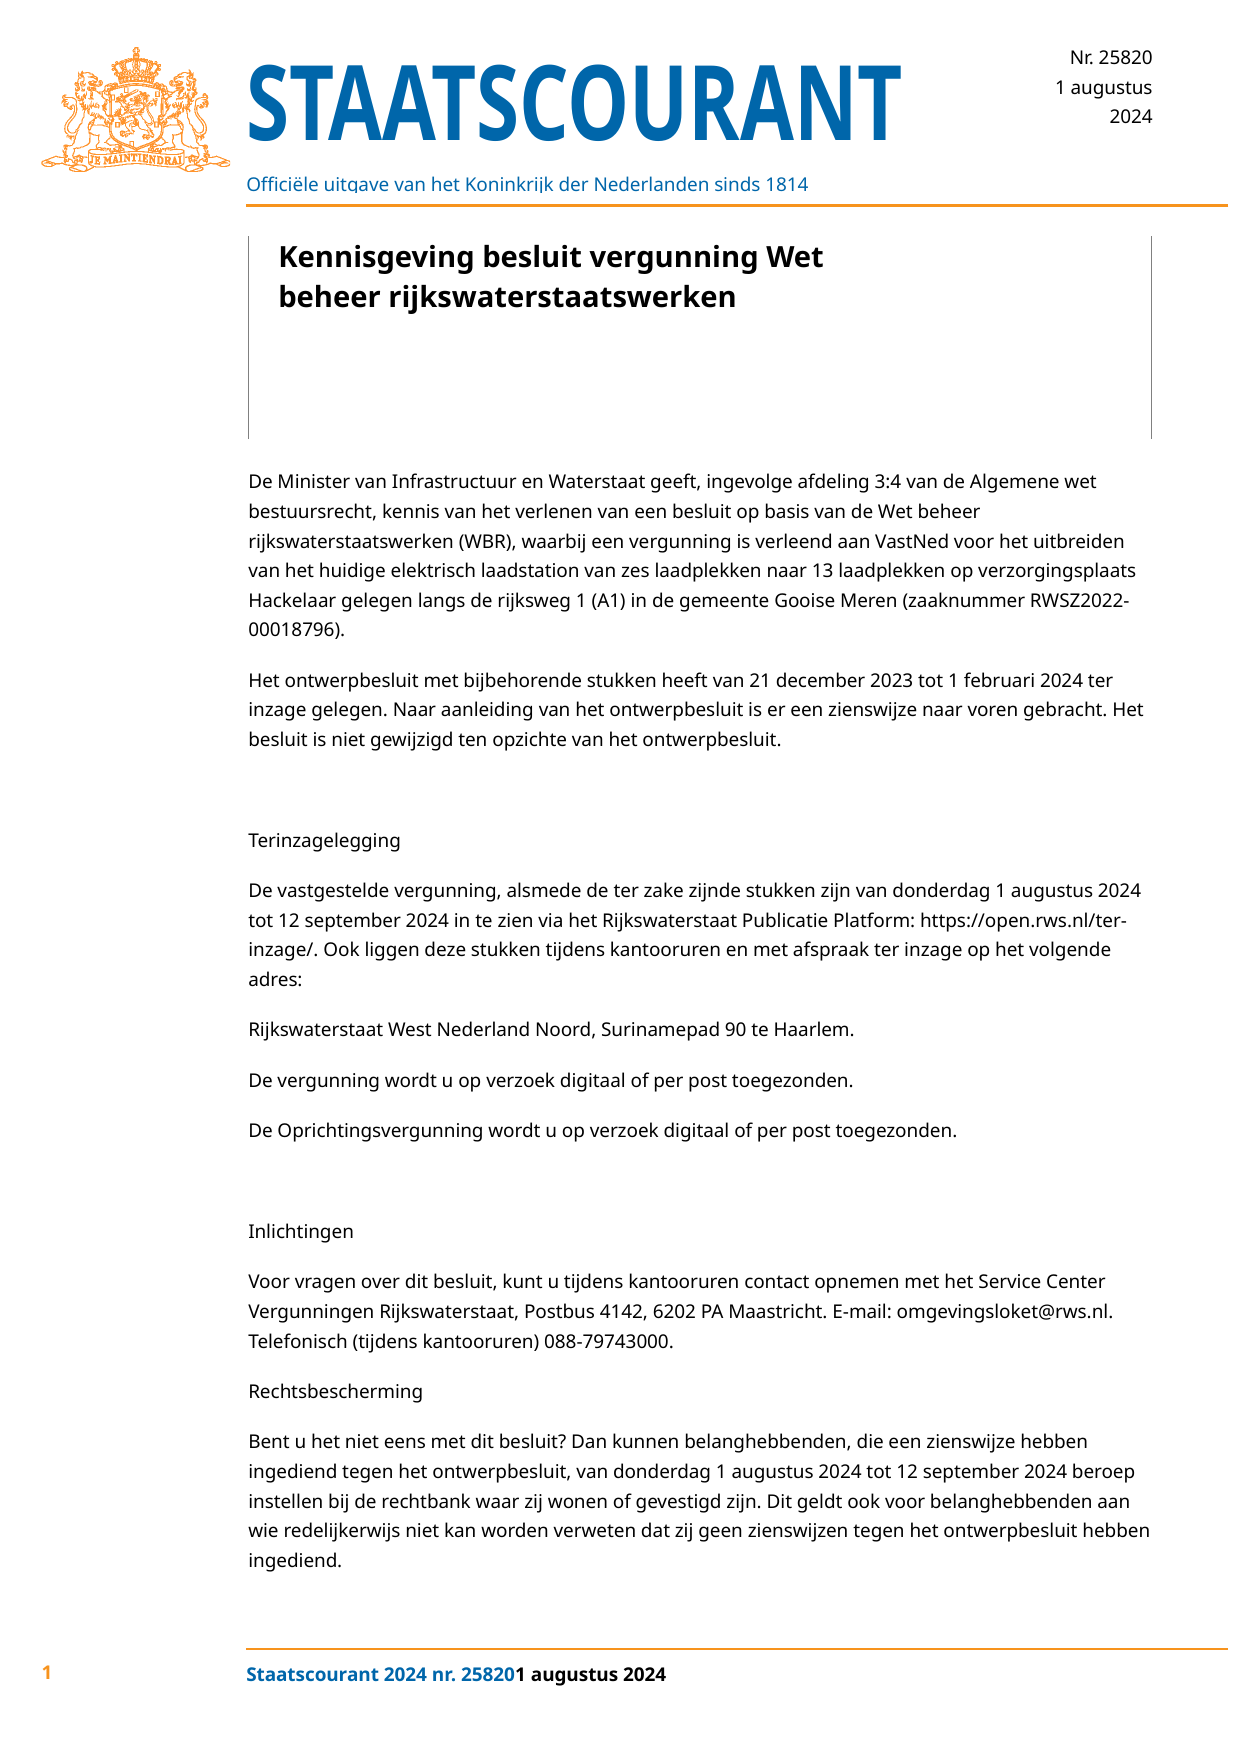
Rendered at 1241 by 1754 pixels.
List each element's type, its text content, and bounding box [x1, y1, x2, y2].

text Het ontwerpbesluit met bijbehorende stukken heeft van 21 december 2023 tot 1 februari 2024 ter inzage gelegen. Naar aanleiding van het ontwerpbesluit is er een zienswijze naar voren gebracht. Het besluit is niet gewijzigd ten opzichte van het ontwerpbesluit. [248, 667, 1152, 752]
text Inlichtingen [248, 1218, 1152, 1244]
text Rijkswaterstaat West Nederland Noord, Surinamepad 90 te Haarlem. [248, 1017, 1152, 1042]
picture [41, 47, 231, 172]
text De Oprichtingsvergunning wordt u op verzoek digitaal of per post toegezonden. [248, 1117, 1152, 1143]
picture [912, 236, 1090, 414]
text Voor vragen over dit besluit, kunt u tijdens kantooruren contact opnemen met het Service Center Vergunningen Rijkswaterstaat, Postbus 4142, 6202 PA Maastricht. E-mail: omgevingsloket@rws.nl. Telefonisch (tijdens kantooruren) 088-79743000. [248, 1269, 1152, 1353]
table_header [850, 236, 912, 413]
text Rechtsbescherming [248, 1378, 1152, 1404]
text De Minister van Infrastructuur en Waterstaat geeft, ingevolge afdeling 3:4 van de Algemene wet bestuursrecht, kennis van het verlenen van een besluit op basis van de Wet beheer rijkswaterstaatswerken (WBR), waarbij een vergunning is verleend aan VastNed voor het uitbreiden van het huidige elektrisch laadstation van zes laadplekken naar 13 laadplekken op verzorgingsplaats Hackelaar gelegen langs de rijksweg 1 (A1) in de gemeente Gooise Meren (zaaknummer RWSZ2022-00018796). [248, 469, 1152, 642]
text Terinzagelegging [248, 827, 1152, 853]
text De vastgestelde vergunning, alsmede de ter zake zijnde stukken zijn van donderdag 1 augustus 2024 tot 12 september 2024 in te zien via het Rijkswaterstaat Publicatie Platform: https://open.rws.nl/ter-inzage/. Ook liggen deze stukken tijdens kantooruren en met afspraak ter inzage op het volgende adres: [248, 877, 1152, 992]
table_header [1090, 236, 1151, 413]
text De vergunning wordt u op verzoek digitaal of per post toegezonden. [248, 1067, 1152, 1093]
table_header Kennisgeving besluit vergunning Wet beheer rijkswaterstaatswerken [249, 236, 850, 439]
table_header [850, 414, 1151, 439]
text Bent u het niet eens met dit besluit? Dan kunnen belanghebbenden, die een zienswijze hebben ingediend tegen het ontwerpbesluit, van donderdag 1 augustus 2024 tot 12 september 2024 beroep instellen bij de rechtbank waar zij wonen of gevestigd zijn. Dit geldt ook voor belanghebbenden aan wie redelijkerwijs niet kan worden verweten dat zij geen zienswijzen tegen het ontwerpbesluit hebben ingediend. [248, 1429, 1152, 1573]
